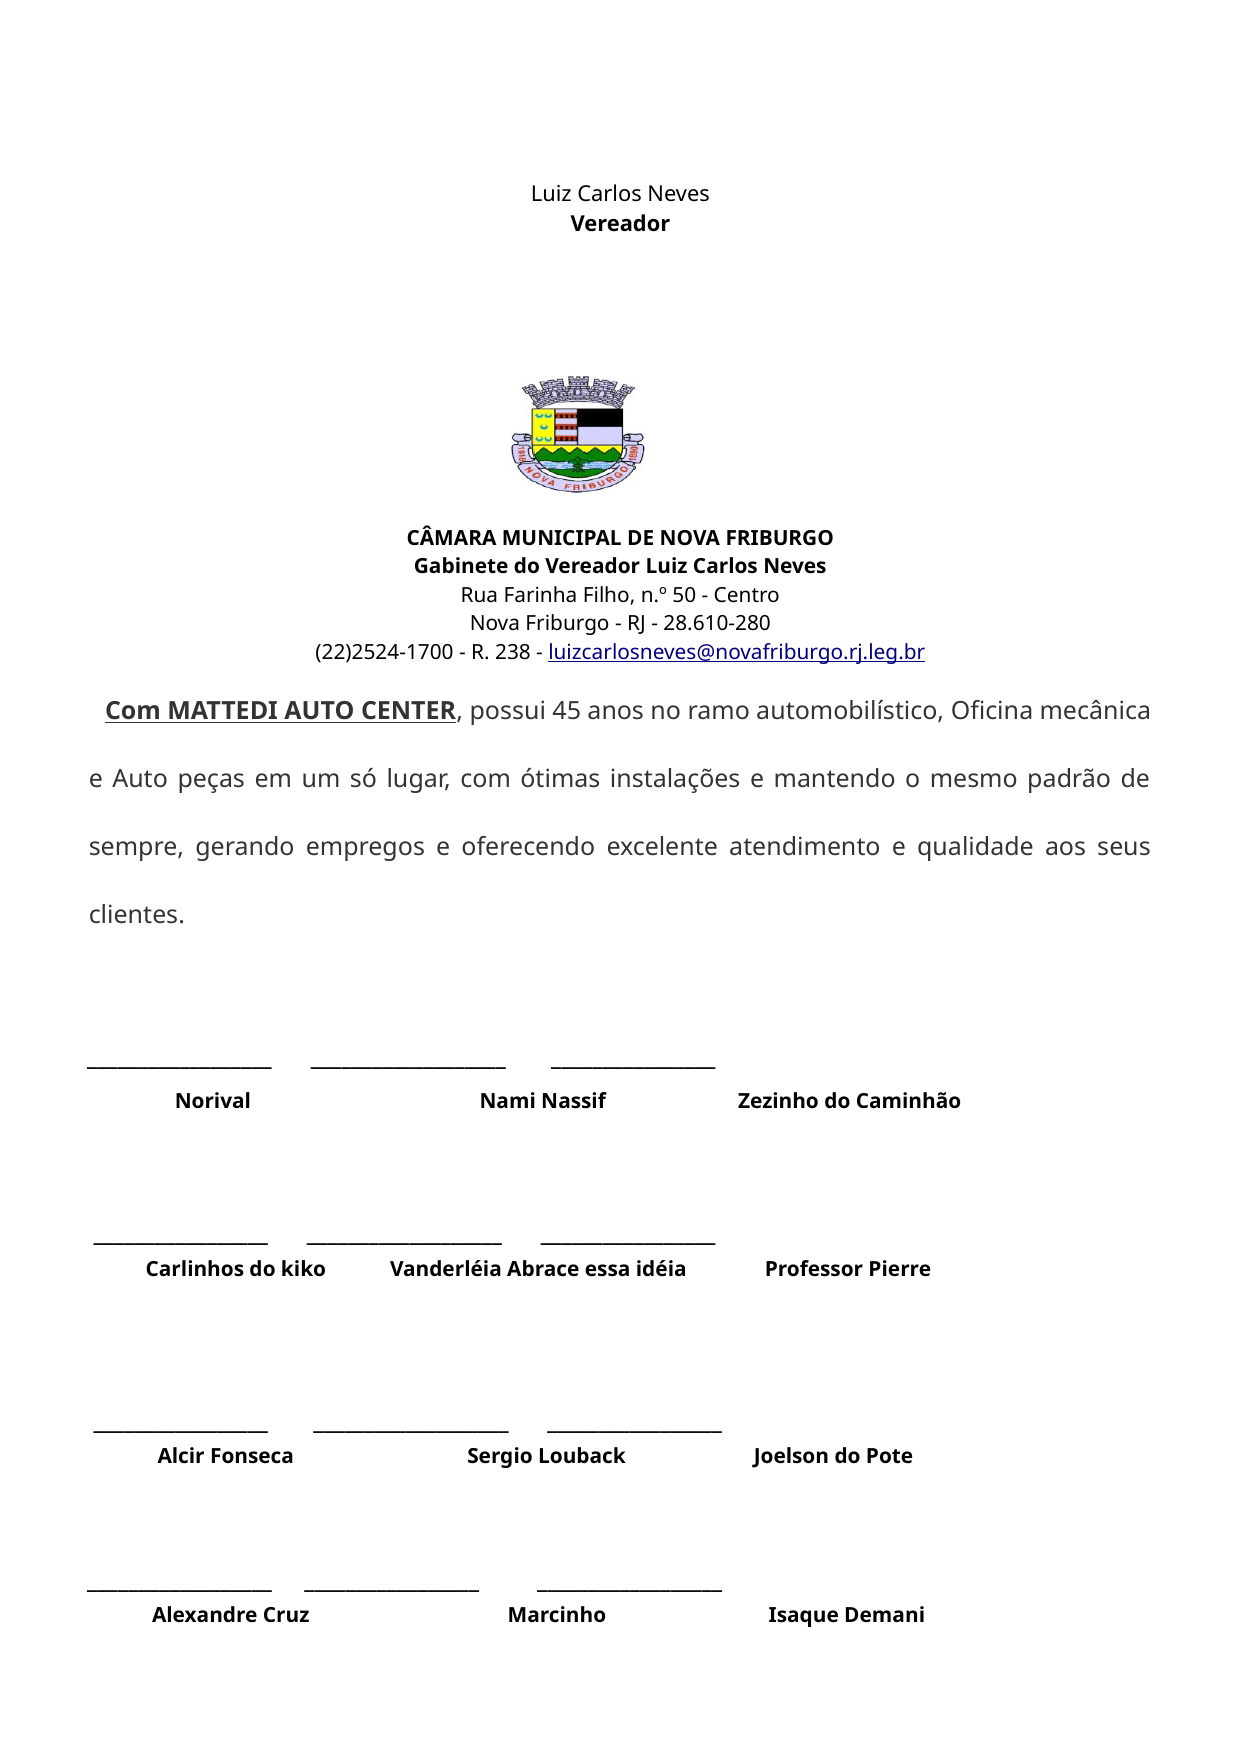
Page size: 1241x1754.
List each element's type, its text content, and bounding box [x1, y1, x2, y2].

text Gabinete do Vereador Luiz Carlos Neves [88, 551, 1152, 580]
text _________________ ___________________ _________________ [87, 1215, 1153, 1249]
text Carlinhos do kiko Vanderléia Abrace essa idéia Professor Pierre [87, 1249, 1153, 1283]
text _________________ ___________________ _________________ [87, 1403, 1153, 1437]
text Norival Nami Nassif Zezinho do Caminhão [87, 1073, 1153, 1118]
text Alcir Fonseca Sergio Louback Joelson do Pote [87, 1437, 1153, 1471]
text Rua Farinha Filho, n.º 50 - Centro [88, 580, 1152, 608]
text Nova Friburgo - RJ - 28.610-280 [88, 608, 1152, 637]
text __________________ _________________ __________________ [87, 1562, 1153, 1596]
picture [510, 375, 659, 494]
text Com MATTEDI AUTO CENTER, possui 45 anos no ramo automobilístico, Oficina mecânica e Auto peças em um só lugar, com ótimas instalações e mantendo o mesmo padrão de sempre, gerando empregos e oferecendo excelente atendimento e qualidade aos seus clientes. [88, 692, 1152, 931]
text (22)2524-1700 - R. 238 - luizcarlosneves@novafriburgo.rj.leg.br [88, 637, 1152, 665]
text Vereador [88, 208, 1152, 238]
text CÂMARA MUNICIPAL DE NOVA FRIBURGO [88, 523, 1152, 551]
text Luiz Carlos Neves [88, 178, 1152, 208]
text Alexandre Cruz Marcinho Isaque Demani [87, 1596, 1153, 1630]
text __________________ ___________________ ________________ [87, 1039, 1153, 1073]
